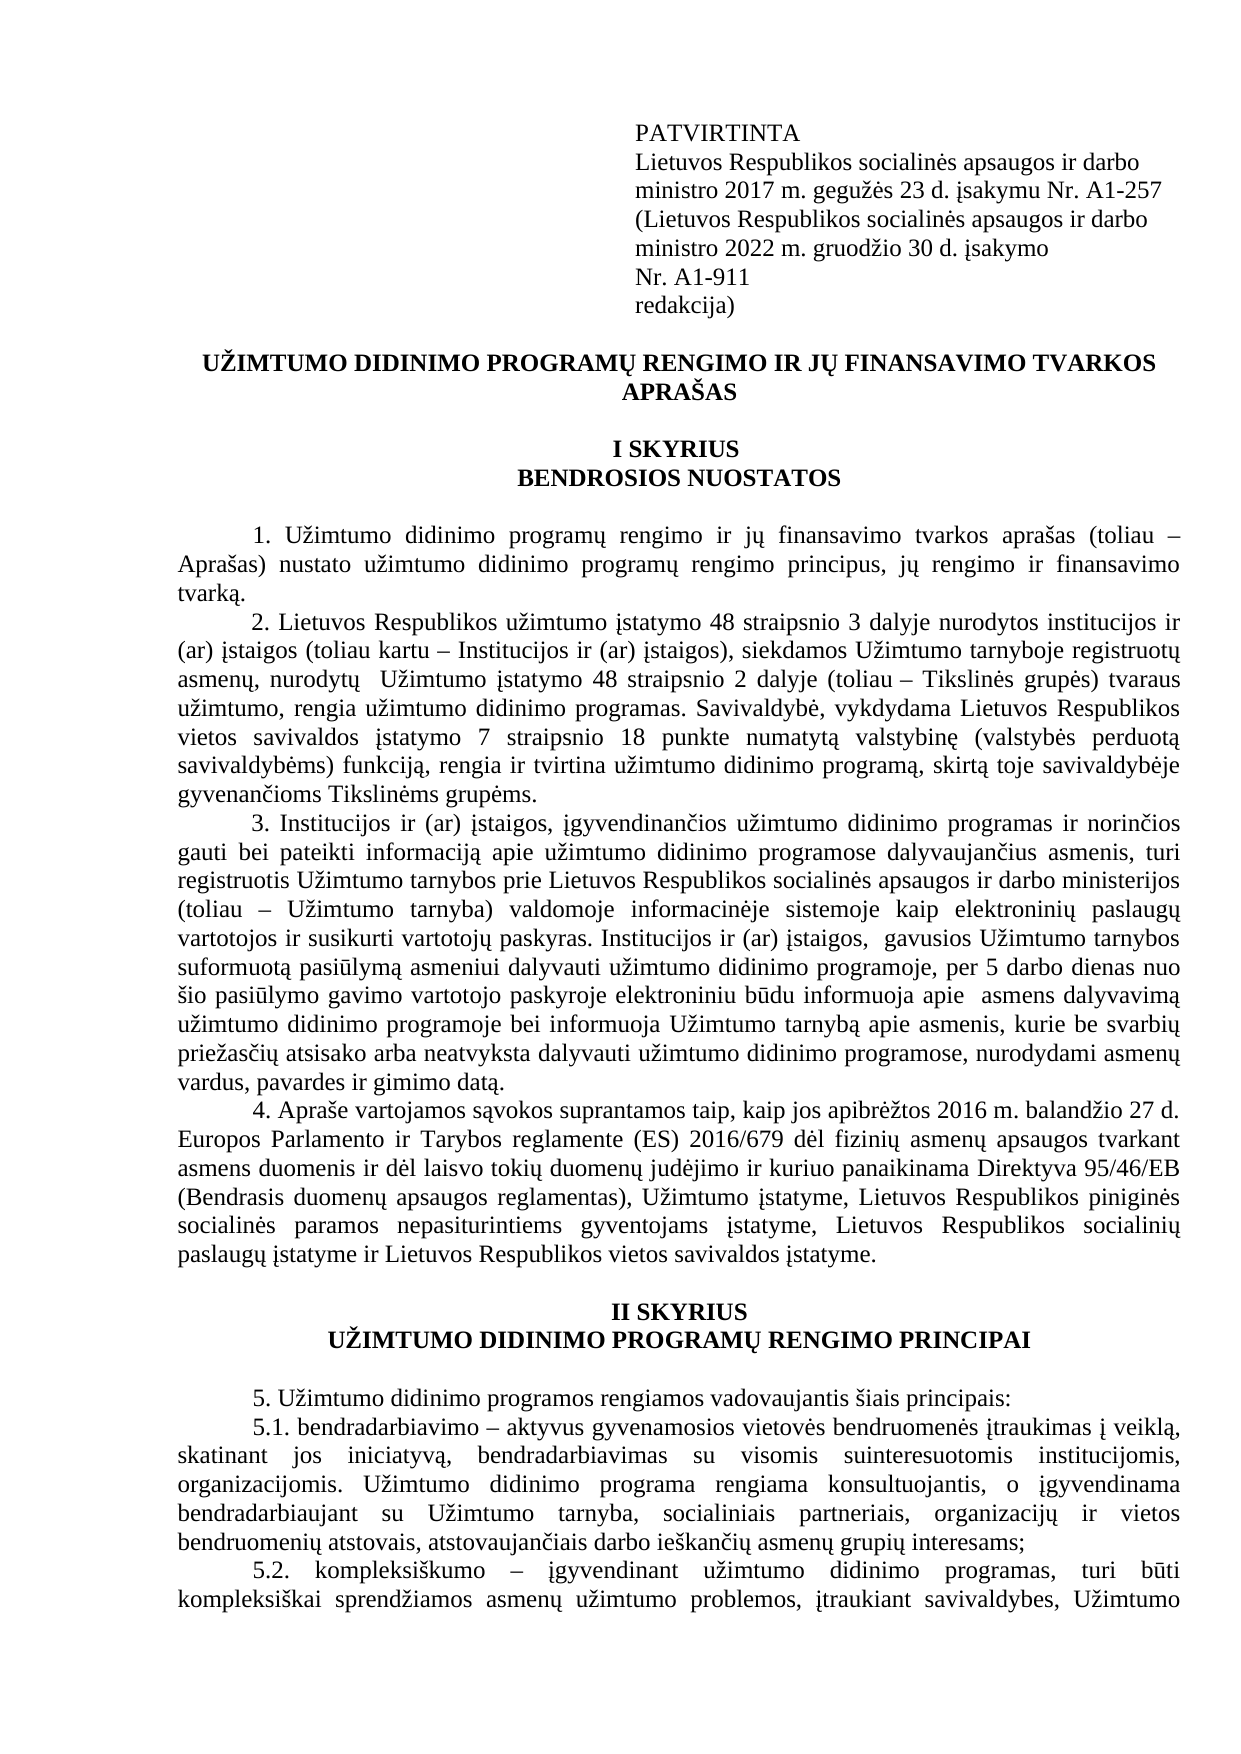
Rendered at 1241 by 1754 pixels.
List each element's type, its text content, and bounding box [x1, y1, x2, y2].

text (Lietuvos Respublikos socialinės apsaugos ir darbo ministro 2022 m. gruodžio 30 d. įsakymo [635, 204, 1181, 262]
text PATVIRTINTA [635, 118, 1181, 147]
text 3. Institucijos ir (ar) įstaigos, įgyvendinančios užimtumo didinimo programas ir norinčios gauti bei pateikti informaciją apie užimtumo didinimo programose dalyvaujančius asmenis, turi registruotis Užimtumo tarnybos prie Lietuvos Respublikos socialinės apsaugos ir darbo ministerijos (toliau – Užimtumo tarnyba) valdomoje informacinėje sistemoje kaip elektroninių paslaugų vartotojos ir susikurti vartotojų paskyras. Institucijos ir (ar) įstaigos, gavusios Užimtumo tarnybos suformuotą pasiūlymą asmeniui dalyvauti užimtumo didinimo programoje, per 5 darbo dienas nuo šio pasiūlymo gavimo vartotojo paskyroje elektroniniu būdu informuoja apie asmens dalyvavimą užimtumo didinimo programoje bei informuoja Užimtumo tarnybą apie asmenis, kurie be svarbių priežasčių atsisako arba neatvyksta dalyvauti užimtumo didinimo programose, nurodydami asmenų vardus, pavardes ir gimimo datą. [177, 808, 1181, 1096]
text II SKYRIUS [177, 1297, 1181, 1326]
text BENDROSIOS NUOSTATOS [177, 463, 1181, 492]
text I SKYRIUS [177, 434, 1181, 463]
text redakcija) [635, 291, 1181, 319]
text Užimtumo DIDINIMO programų rengimo ir jų finansavimo tvarkos aprašas [177, 348, 1181, 406]
text Lietuvos Respublikos socialinės apsaugos ir darbo ministro 2017 m. gegužės 23 d. įsakymu Nr. A1-257 [635, 147, 1181, 204]
text 1. Užimtumo didinimo programų rengimo ir jų finansavimo tvarkos aprašas (toliau – Aprašas) nustato užimtumo didinimo programų rengimo principus, jų rengimo ir finansavimo tvarką. [177, 521, 1181, 607]
text 5.1. bendradarbiavimo – aktyvus gyvenamosios vietovės bendruomenės įtraukimas į veiklą, skatinant jos iniciatyvą, bendradarbiavimas su visomis suinteresuotomis institucijomis, organizacijomis. Užimtumo didinimo programa rengiama konsultuojantis, o įgyvendinama bendradarbiaujant su Užimtumo tarnyba, socialiniais partneriais, organizacijų ir vietos bendruomenių atstovais, atstovaujančiais darbo ieškančių asmenų grupių interesams; [177, 1412, 1181, 1556]
text 5.2. kompleksiškumo – įgyvendinant užimtumo didinimo programas, turi būti kompleksiškai sprendžiamos asmenų užimtumo problemos, įtraukiant savivaldybes, Užimtumo [177, 1556, 1181, 1613]
text 4. Apraše vartojamos sąvokos suprantamos taip, kaip jos apibrėžtos 2016 m. balandžio 27 d. Europos Parlamento ir Tarybos reglamente (ES) 2016/679 dėl fizinių asmenų apsaugos tvarkant asmens duomenis ir dėl laisvo tokių duomenų judėjimo ir kuriuo panaikinama Direktyva 95/46/EB (Bendrasis duomenų apsaugos reglamentas), Užimtumo įstatyme, Lietuvos Respublikos piniginės socialinės paramos nepasiturintiems gyventojams įstatyme, Lietuvos Respublikos socialinių paslaugų įstatyme ir Lietuvos Respublikos vietos savivaldos įstatyme. [177, 1096, 1181, 1268]
text 5. Užimtumo didinimo programos rengiamos vadovaujantis šiais principais: [177, 1383, 1181, 1412]
text UŽIMTUMO DIDINIMO PROGRAMŲ rengimO PRINCIPAI [177, 1326, 1181, 1354]
text Nr. A1-911 [635, 262, 1181, 291]
text 2. Lietuvos Respublikos užimtumo įstatymo 48 straipsnio 3 dalyje nurodytos institucijos ir (ar) įstaigos (toliau kartu – Institucijos ir (ar) įstaigos), siekdamos Užimtumo tarnyboje registruotų asmenų, nurodytų Užimtumo įstatymo 48 straipsnio 2 dalyje (toliau – Tikslinės grupės) tvaraus užimtumo, rengia užimtumo didinimo programas. Savivaldybė, vykdydama Lietuvos Respublikos vietos savivaldos įstatymo 7 straipsnio 18 punkte numatytą valstybinę (valstybės perduotą savivaldybėms) funkciją, rengia ir tvirtina užimtumo didinimo programą, skirtą toje savivaldybėje gyvenančioms Tikslinėms grupėms. [177, 607, 1181, 808]
